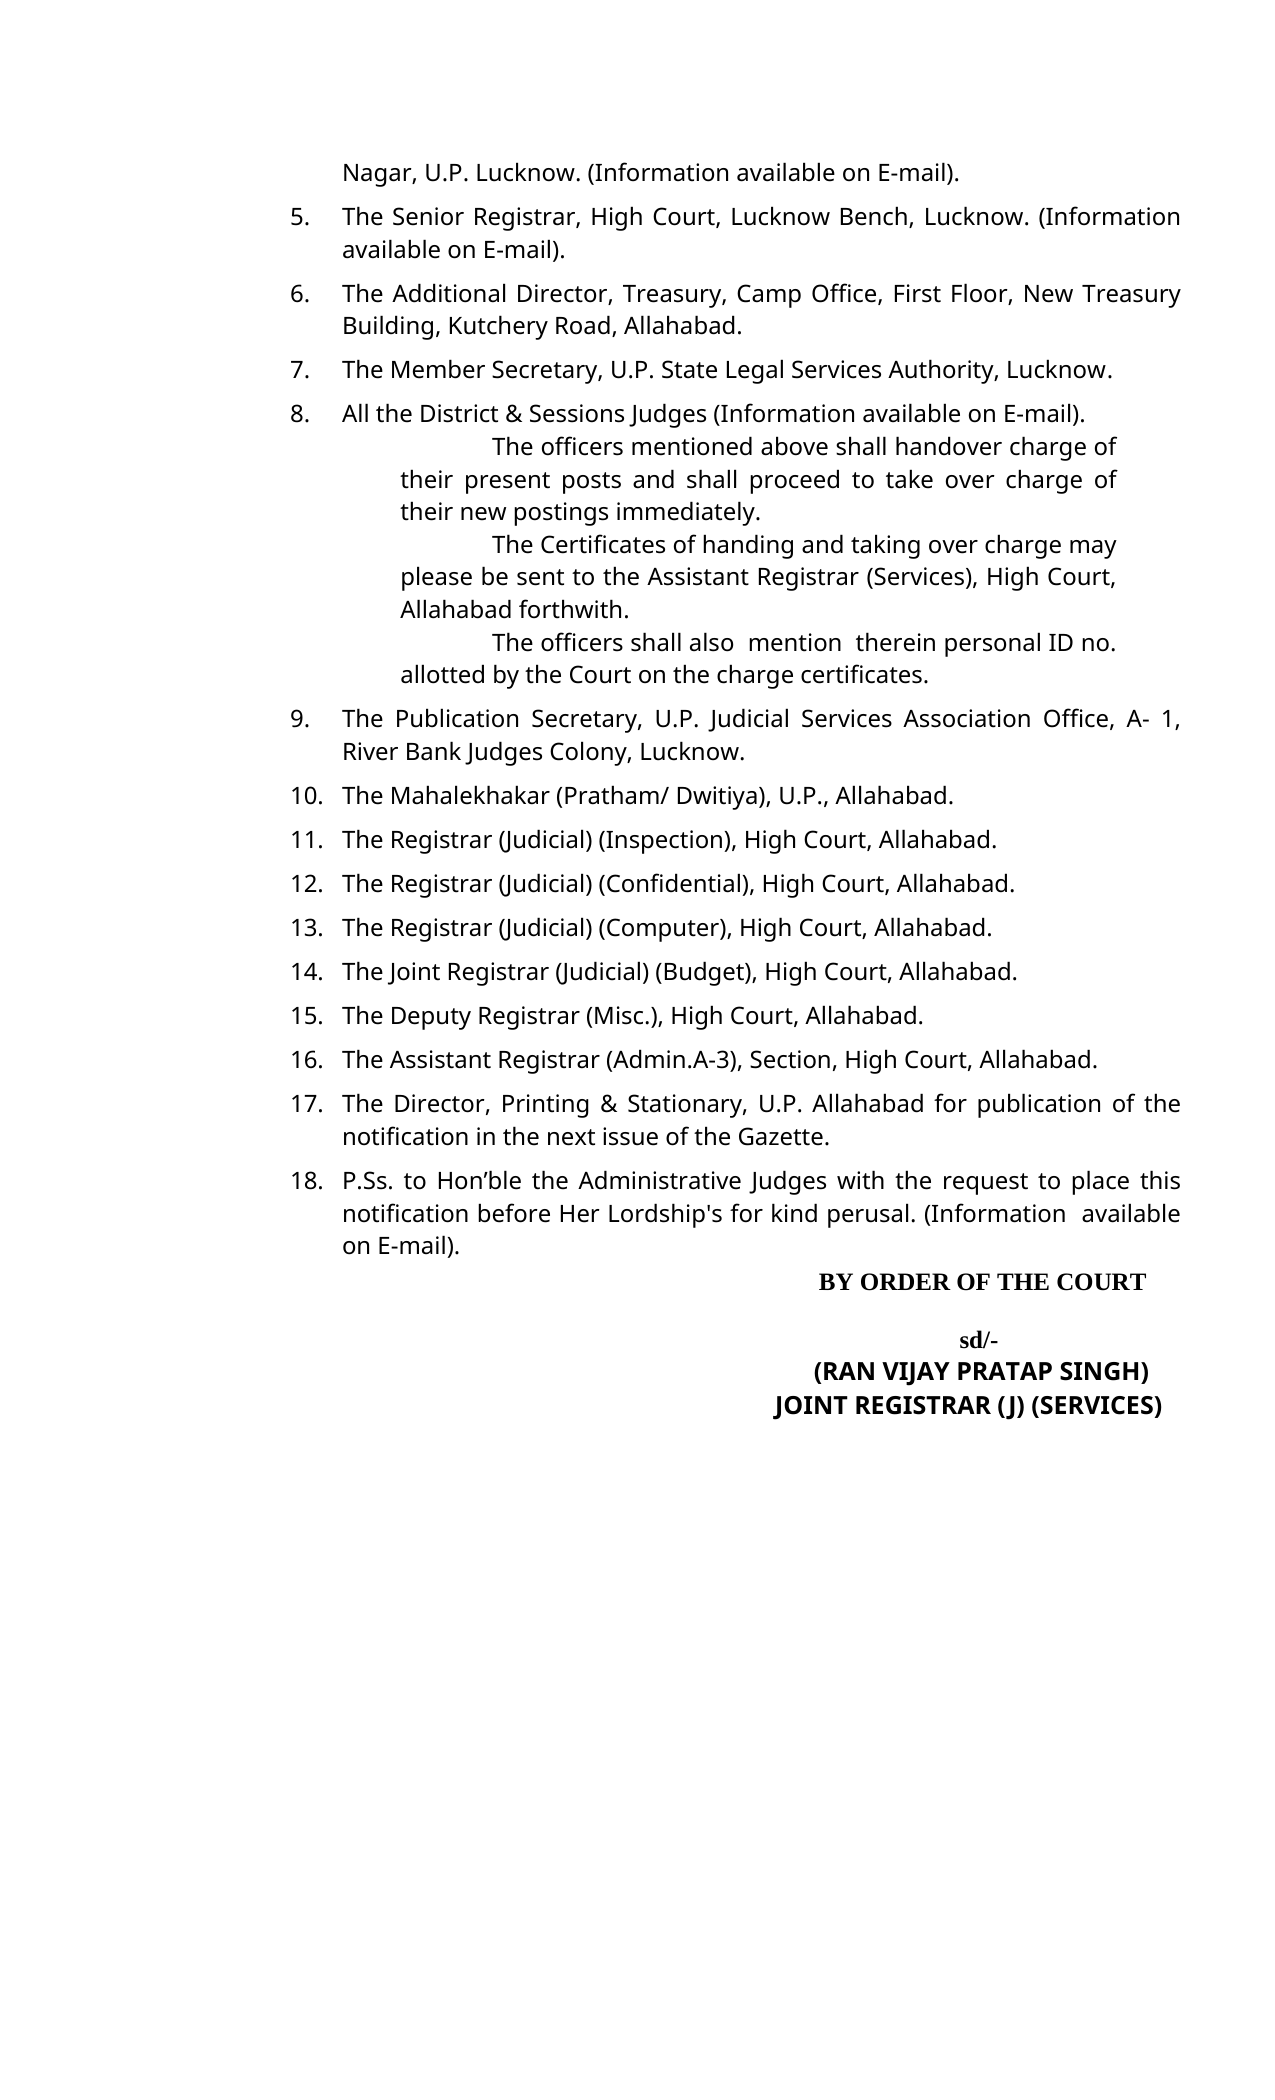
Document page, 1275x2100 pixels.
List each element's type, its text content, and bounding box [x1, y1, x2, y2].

table_cell [284, 1158, 336, 1267]
table_cell Nagar, U.P. Lucknow. (Information available on E-mail). [336, 150, 1188, 194]
table_cell The Mahalekhakar (Pratham/ Dwitiya), U.P., Allahabad. [336, 773, 1188, 817]
table_cell The Member Secretary, U.P. State Legal Services Authority, Lucknow. [336, 348, 1188, 391]
table_cell The Deputy Registrar (Misc.), High Court, Allahabad. [336, 993, 1188, 1037]
table_cell [284, 949, 336, 993]
table_cell The Registrar (Judicial) (Computer), High Court, Allahabad. [336, 905, 1188, 949]
table_cell [284, 817, 336, 861]
text JOINT REGISTRAR (J) (SERVICES) [215, 1388, 1181, 1422]
table_cell [284, 905, 336, 949]
table_cell [284, 271, 336, 347]
table_cell All the District & Sessions Judges (Information available on E-mail). The officers mentioned above shall handover charge of their present posts and shall proceed to take over charge of their new postings immediately. The Certificates of handing and taking over charge may please be sent to the Assistant Registrar (Services), High Court, Allahabad forthwith. The officers shall also mention therein personal ID no. allotted by the Court on the charge certificates. [336, 391, 1188, 696]
table_cell [284, 1038, 336, 1081]
table_cell [284, 194, 336, 271]
table_cell [284, 391, 336, 696]
table_cell The Registrar (Judicial) (Confidential), High Court, Allahabad. [336, 861, 1188, 905]
table_cell P.Ss. to Hon’ble the Administrative Judges with the request to place this notification before Her Lordship's for kind perusal. (Information available on E-mail). [336, 1158, 1188, 1267]
table_cell The Registrar (Judicial) (Inspection), High Court, Allahabad. [336, 817, 1188, 861]
table_cell The Additional Director, Treasury, Camp Office, First Floor, New Treasury Building, Kutchery Road, Allahabad. [336, 271, 1188, 347]
table_cell The Director, Printing & Stationary, U.P. Allahabad for publication of the notification in the next issue of the Gazette. [336, 1081, 1188, 1158]
text sd/- (RAN VIJAY PRATAP SINGH) [212, 1325, 1181, 1388]
table_cell [284, 696, 336, 773]
table_cell The Publication Secretary, U.P. Judicial Services Association Office, A- 1, River Bank Judges Colony, Lucknow. [336, 696, 1188, 773]
table_cell [284, 150, 336, 194]
table_cell [284, 773, 336, 817]
text BY ORDER OF THE COURT [212, 1267, 1181, 1296]
table_cell [284, 1081, 336, 1158]
table_cell [284, 861, 336, 905]
table_cell [284, 348, 336, 391]
table_cell The Senior Registrar, High Court, Lucknow Bench, Lucknow. (Information available on E-mail). [336, 194, 1188, 271]
table_cell The Joint Registrar (Judicial) (Budget), High Court, Allahabad. [336, 949, 1188, 993]
table_cell The Assistant Registrar (Admin.A-3), Section, High Court, Allahabad. [336, 1038, 1188, 1081]
table_cell [284, 993, 336, 1037]
